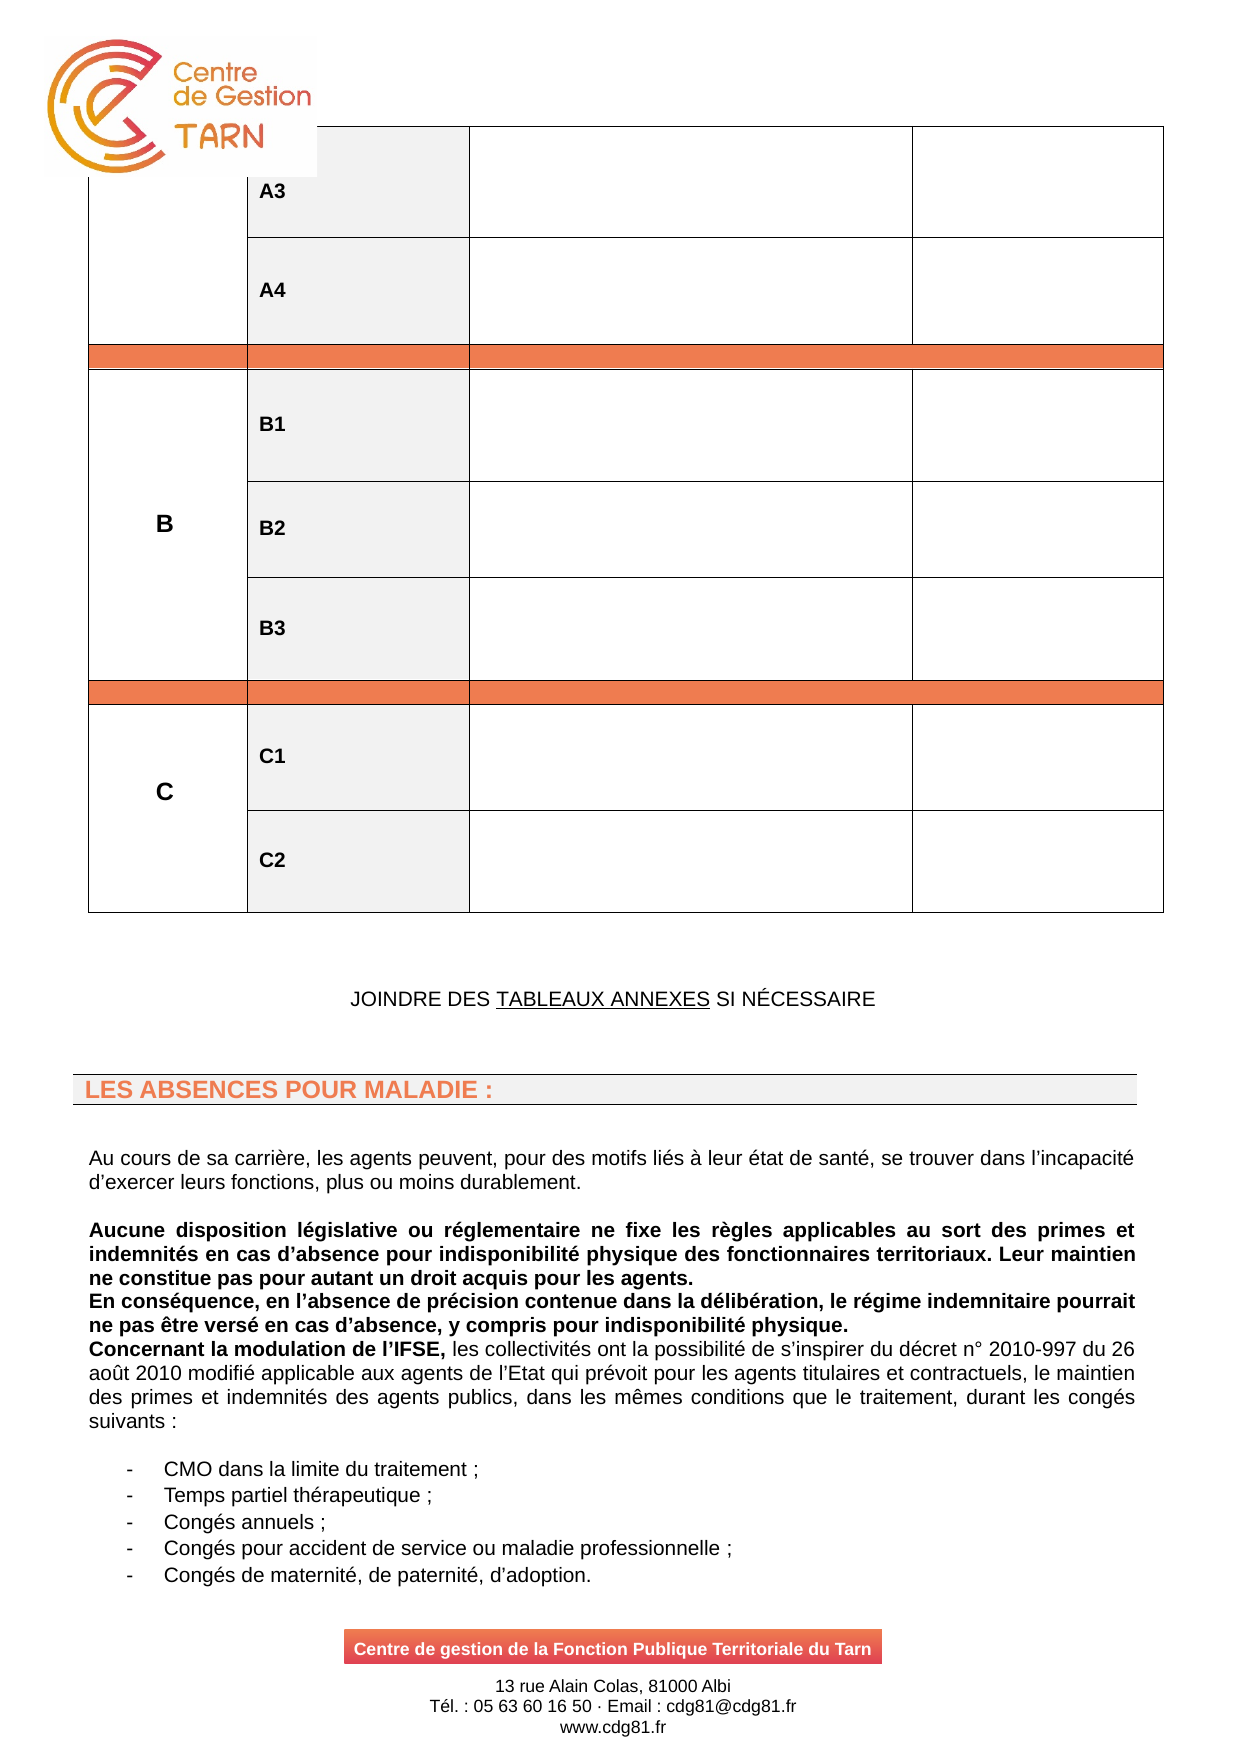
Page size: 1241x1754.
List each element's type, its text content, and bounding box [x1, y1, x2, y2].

table_cell [470, 811, 912, 912]
list Congés pour accident de service ou maladie professionnelle ; [126, 1536, 1137, 1560]
table_cell B1 [248, 370, 469, 481]
table_cell B [89, 370, 247, 679]
text En conséquence, en l’absence de précision contenue dans la délibération, le régime indemnitaire pourrait ne pas être versé en cas d’absence, y compris pour indisponibilité physique. [89, 1289, 1137, 1337]
table_cell B3 [248, 578, 469, 679]
table_cell [470, 681, 1163, 704]
table_cell [913, 705, 1163, 810]
text Aucune disposition législative ou réglementaire ne fixe les règles applicables au sort des primes et indemnités en cas d’absence pour indisponibilité physique des fonctionnaires territoriaux. Leur maintien ne constitue pas pour autant un droit acquis pour les agents. [89, 1217, 1137, 1289]
table_cell [89, 345, 247, 368]
table_cell C2 [248, 811, 469, 912]
list CMO dans la limite du traitement ; [126, 1457, 1137, 1481]
table_cell [470, 705, 912, 810]
table_cell [470, 482, 912, 577]
list Congés de maternité, de paternité, d’adoption. [126, 1562, 1137, 1586]
table_cell [913, 482, 1163, 577]
table_cell [913, 127, 1163, 237]
table_cell B2 [248, 482, 469, 577]
table_cell A4 [248, 238, 469, 344]
table_cell [248, 681, 469, 704]
list Congés annuels ; [126, 1510, 1137, 1534]
table_cell [470, 345, 1163, 368]
text Concernant la modulation de l’IFSE, les collectivités ont la possibilité de s’inspirer du décret n° 2010-997 du 26 août 2010 modifié applicable aux agents de l’Etat qui prévoit pour les agents titulaires et contractuels, le maintien des primes et indemnités des agents publics, dans les mêmes conditions que le traitement, durant les congés suivants : [89, 1337, 1137, 1433]
table_cell [89, 177, 247, 344]
table_cell [248, 345, 469, 368]
table_cell C [89, 705, 247, 912]
table_cell [913, 578, 1163, 679]
table_cell A3 [248, 127, 469, 237]
table_cell C1 [248, 705, 469, 810]
table_cell [913, 238, 1163, 344]
table_cell [470, 238, 912, 344]
table_cell [89, 681, 247, 704]
table_cell [913, 811, 1163, 912]
table_cell [470, 578, 912, 679]
table_header LES ABSENCES POUR MALADIE : [73, 1075, 1137, 1104]
text Au cours de sa carrière, les agents peuvent, pour des motifs liés à leur état de santé, se trouver dans l’incapacité d’exercer leurs fonctions, plus ou moins durablement. [89, 1146, 1137, 1193]
table_cell [913, 370, 1163, 481]
table_cell [470, 127, 912, 237]
text JOINDRE DES TABLEAUX ANNEXES SI NÉCESSAIRE [89, 987, 1137, 1011]
table_cell [470, 370, 912, 481]
list Temps partiel thérapeutique ; [126, 1483, 1137, 1507]
